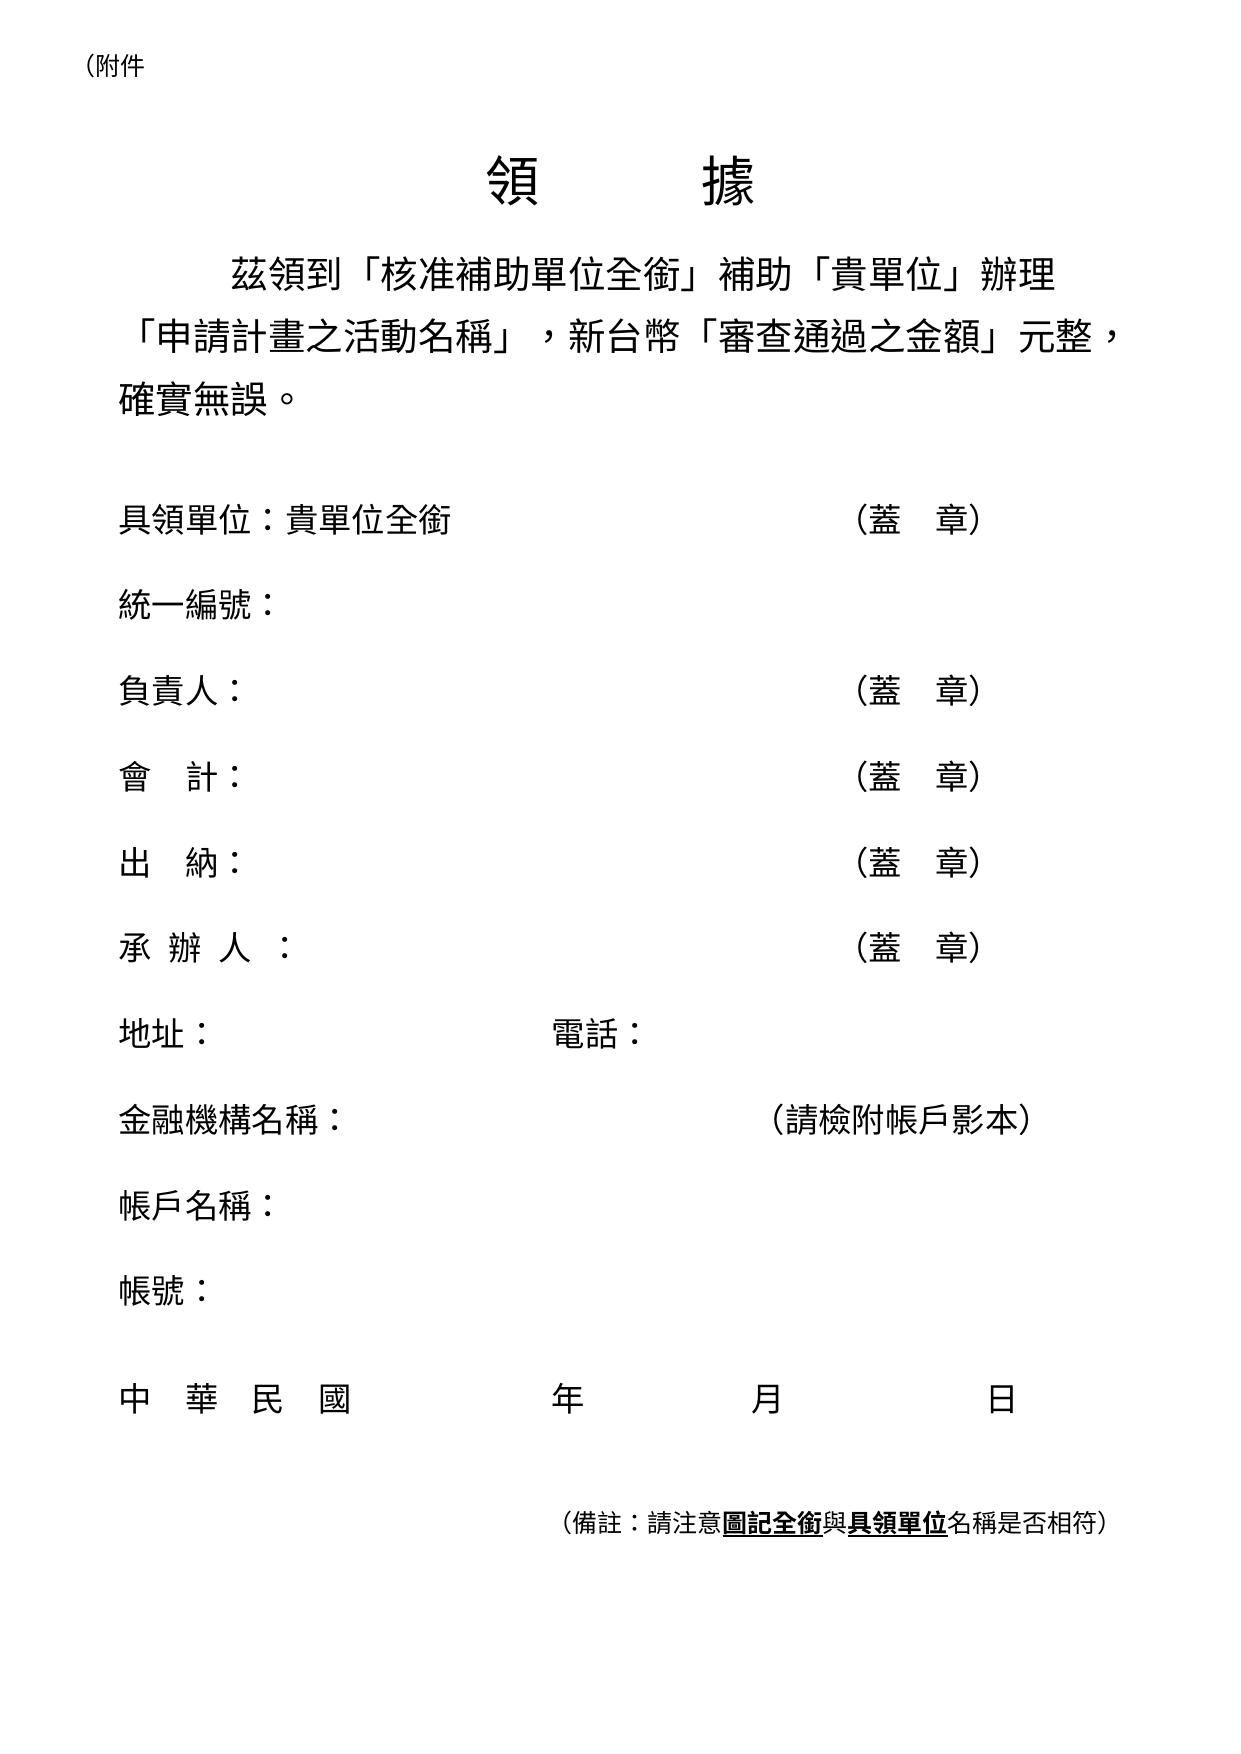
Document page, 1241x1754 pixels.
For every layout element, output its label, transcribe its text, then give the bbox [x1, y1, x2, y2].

text 負責人： （蓋 章） [118, 665, 1122, 713]
text 中 華 民 國 年 月 日 [118, 1355, 1122, 1418]
text （附件十） [71, 46, 184, 86]
text 茲領到「核准補助單位全銜」補助「貴單位」辦理「申請計畫之活動名稱」，新台幣「審查通過之金額」元整，確實無誤。 [118, 230, 1122, 418]
text 出 納： （蓋 章） [118, 836, 1122, 885]
text 具領單位：貴單位全銜 （蓋 章） [118, 493, 1122, 542]
text 承 辦 人 ： （蓋 章） [118, 922, 1122, 970]
text 帳戶名稱： [118, 1179, 1122, 1228]
text 會 計： （蓋 章） [118, 751, 1122, 799]
text 統一編號： [118, 579, 1122, 627]
text 金融機構名稱： （請檢附帳戶影本） [118, 1094, 1122, 1142]
text 帳號： [118, 1265, 1122, 1313]
text （備註：請注意圖記全銜與具領單位名稱是否相符） [118, 1480, 1122, 1543]
text 地址： 電話： [118, 1008, 1122, 1056]
text [56, 39, 199, 93]
text 領 據 [118, 105, 1122, 230]
